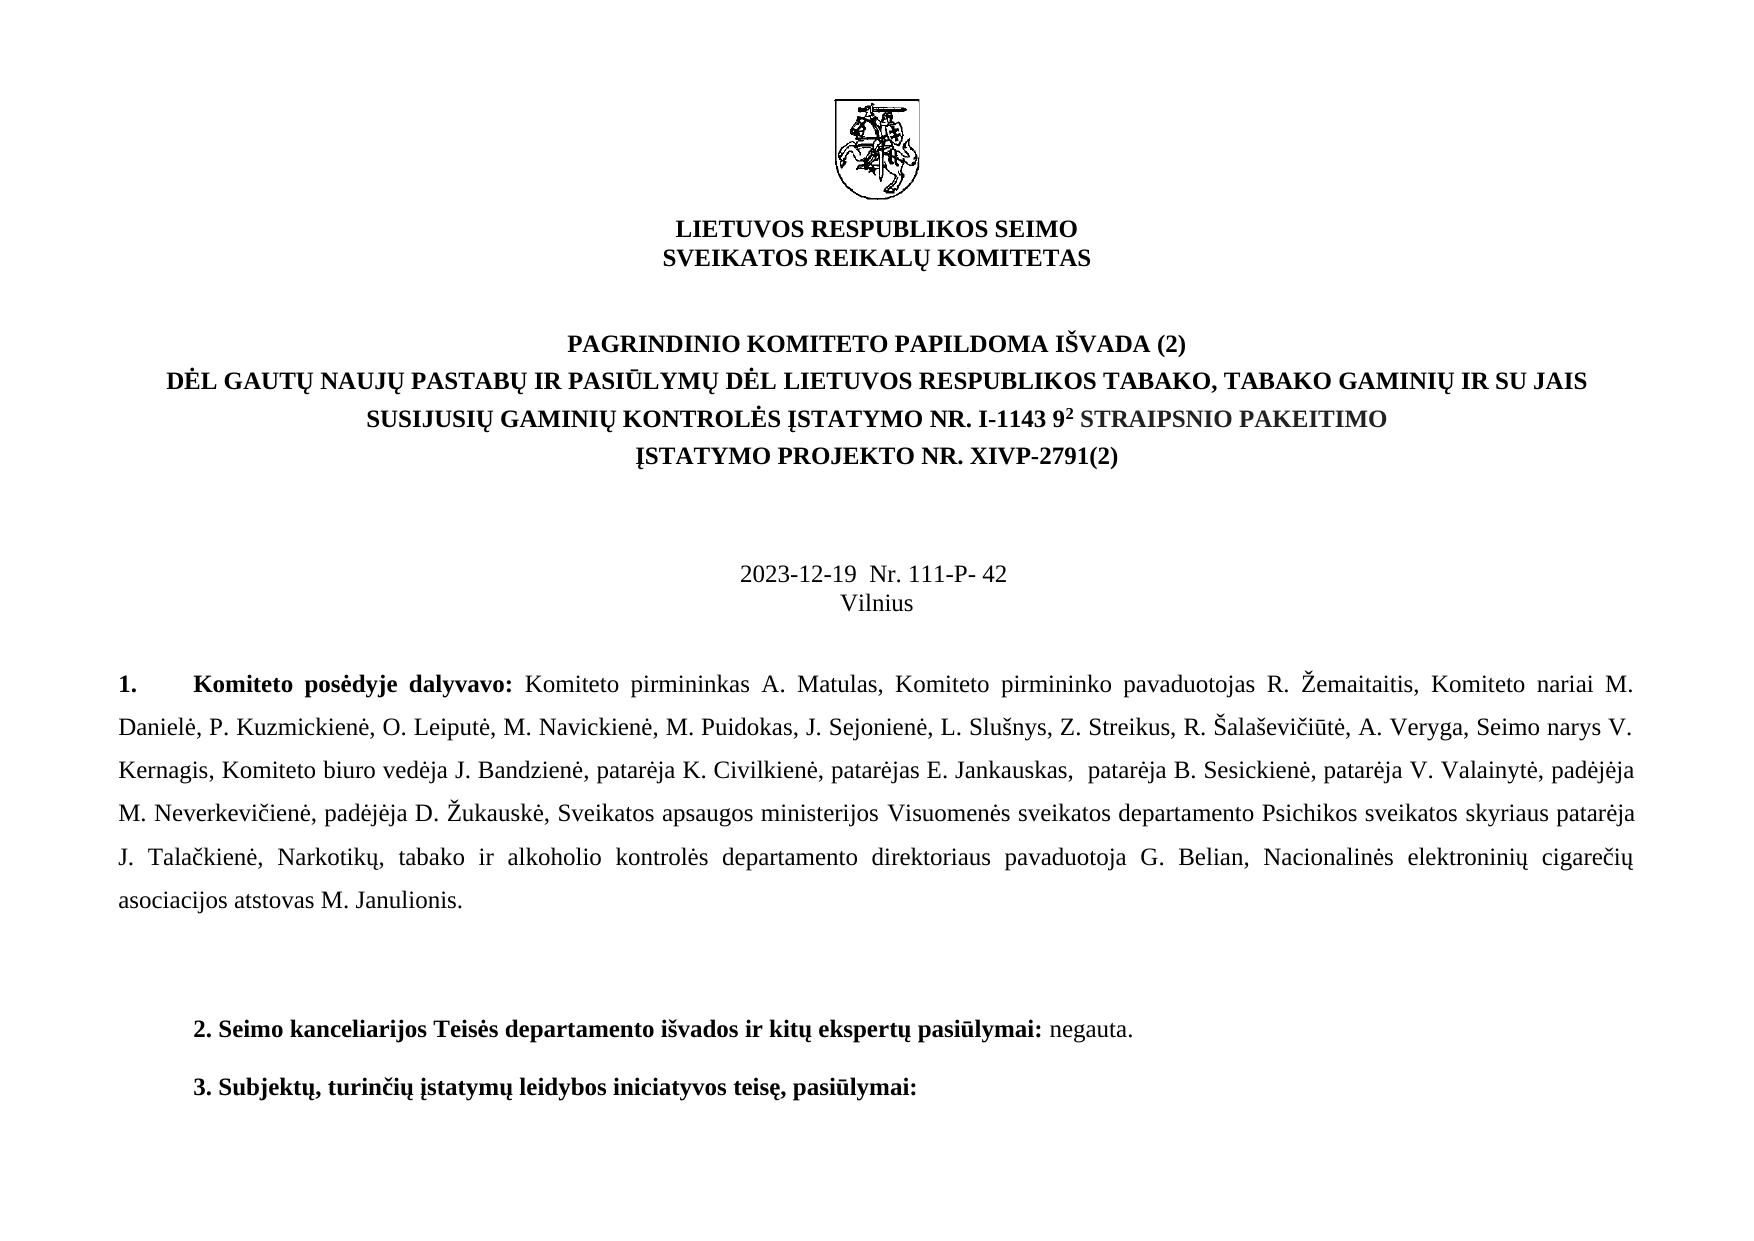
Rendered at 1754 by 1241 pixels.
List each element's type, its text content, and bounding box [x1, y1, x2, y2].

text DĖL GAUTŲ NAUJŲ PASTABŲ IR PASIŪLYMŲ DĖL LIETUVOS RESPUBLIKOS TABAKO, TABAKO GAMINIŲ IR SU JAIS SUSIJUSIŲ GAMINIŲ KONTROLĖS ĮSTATYMO NR. I-1143 92 STRAIPSNIO PAKEITIMO ĮSTATYMO PROJEKTO NR. XIVP-2791(2) [118, 358, 1635, 470]
list Komiteto posėdyje dalyvavo: Komiteto pirmininkas A. Matulas, Komiteto pirmininko pavaduotojas R. Žemaitaitis, Komiteto nariai M. Danielė, P. Kuzmickienė, O. Leiputė, M. Navickienė, M. Puidokas, J. Sejonienė, L. Slušnys, Z. Streikus, R. Šalaševičiūtė, A. Veryga, Seimo narys V. Kernagis, Komiteto biuro vedėja J. Bandzienė, patarėja K. Civilkienė, patarėjas E. Jankauskas, patarėja B. Sesickienė, patarėja V. Valainytė, padėjėja M. Neverkevičienė, padėjėja D. Žukauskė, Sveikatos apsaugos ministerijos Visuomenės sveikatos departamento Psichikos sveikatos skyriaus patarėja J. Talačkienė, Narkotikų, tabako ir alkoholio kontrolės departamento direktoriaus pavaduotoja G. Belian, Nacionalinės elektroninių cigarečių asociacijos atstovas M. Janulionis. [118, 669, 1635, 913]
subtitle PAGRINDINIO KOMITETO PAPILDOMA IŠVADA (2) [118, 329, 1635, 358]
subtitle 2. Seimo kanceliarijos Teisės departamento išvados ir kitų ekspertų pasiūlymai: negauta. [118, 1014, 1635, 1043]
text LIETUVOS RESPUBLIKOS SEIMO [118, 214, 1635, 243]
text Vilnius [118, 588, 1635, 616]
subtitle 3. Subjektų, turinčių įstatymų leidybos iniciatyvos teisę, pasiūlymai: [118, 1072, 1635, 1100]
text 2023-12-19 Nr. 111-P- 42 [118, 559, 1635, 588]
text Sveikatos reikalų komitetas [118, 243, 1635, 271]
